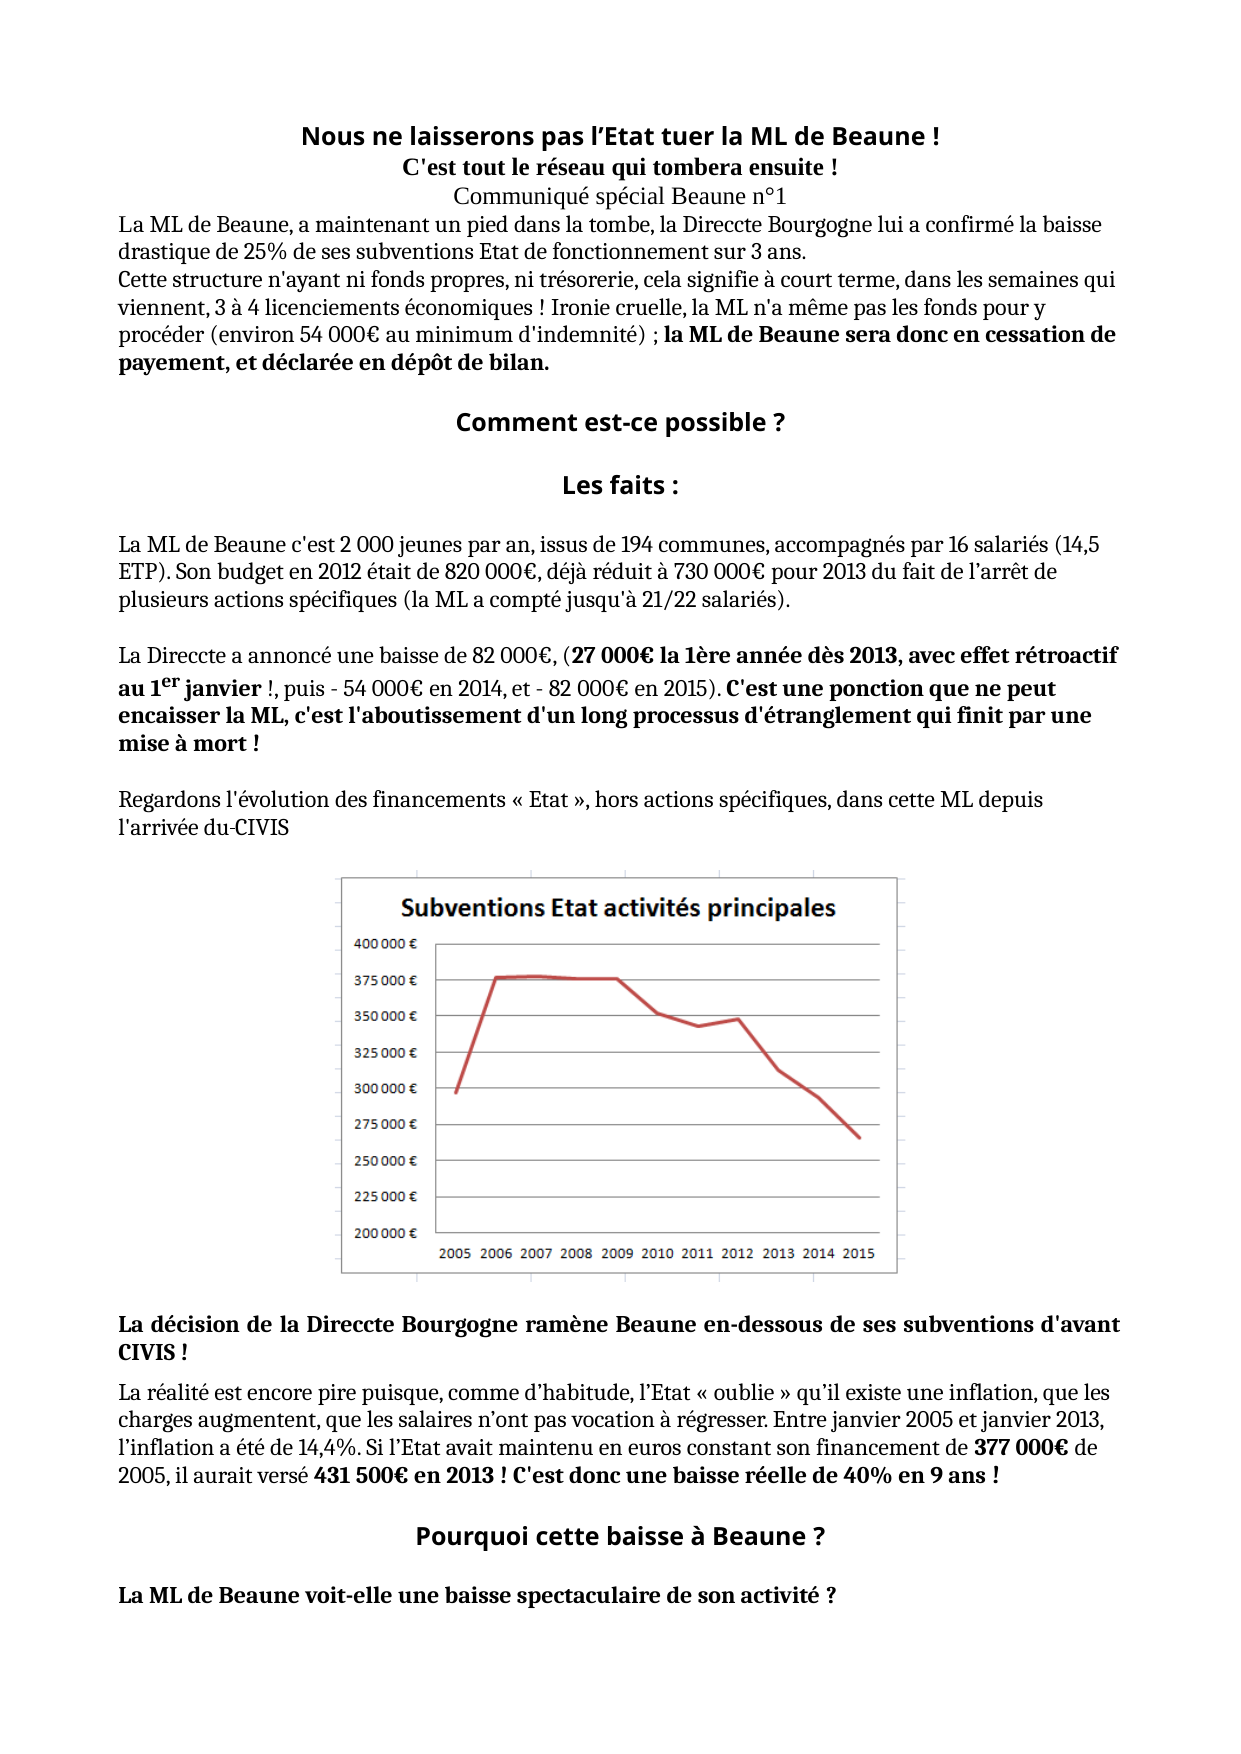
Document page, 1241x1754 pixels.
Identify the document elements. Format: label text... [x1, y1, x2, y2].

text Nous ne laisserons pas l’Etat tuer la ML de Beaune ! [118, 118, 1122, 152]
text Regardons l'évolution des financements « Etat », hors actions spécifiques, dans cette ML depuis l'arrivée du CIVIS [118, 786, 1122, 841]
text La ML de Beaune voit-elle une baisse spectaculaire de son activité ? [118, 1582, 1122, 1609]
text Comment est-ce possible ? [118, 405, 1122, 439]
text La ML de Beaune, a maintenant un pied dans la tombe, la Direccte Bourgogne lui a confirmé la baisse drastique de 25% de ses subventions Etat de fonctionnement sur 3 ans. [118, 210, 1122, 266]
text La Direccte a annoncé une baisse de 82 000€, (27 000€ la 1ère année dès 2013, avec effet rétroactif au 1er janvier !, puis - 54 000€ en 2014, et - 82 000€ en 2015). C'est une ponction que ne peut encaisser la ML, c'est l'aboutissement d'un long processus d'étranglement qui finit par une mise à mort ! [118, 642, 1122, 757]
text C'est tout le réseau qui tombera ensuite ! [118, 152, 1122, 181]
text Cette structure n'ayant ni fonds propres, ni trésorerie, cela signifie à court terme, dans les semaines qui viennent, 3 à 4 licenciements économiques ! Ironie cruelle, la ML n'a même pas les fonds pour y procéder (environ 54 000€ au minimum d'indemnité) ; la ML de Beaune sera donc en cessation de payement, et déclarée en dépôt de bilan. [118, 266, 1122, 376]
text Pourquoi cette baisse à Beaune ? [118, 1519, 1122, 1553]
text Communiqué spécial Beaune n°1 [118, 181, 1122, 210]
text Les faits : [118, 468, 1122, 502]
text La ML de Beaune c'est 2 000 jeunes par an, issus de 194 communes, accompagnés par 16 salariés (14,5 ETP). Son budget en 2012 était de 820 000€, déjà réduit à 730 000€ pour 2013 du fait de l’arrêt de plusieurs actions spécifiques (la ML a compté jusqu'à 21/22 salariés). [118, 531, 1122, 613]
text La décision de la Direccte Bourgogne ramène Beaune en-dessous de ses subventions d'avant CIVIS ! [118, 1311, 1122, 1366]
text La réalité est encore pire puisque, comme d’habitude, l’Etat « oublie » qu’il existe une inflation, que les charges augmentent, que les salaires n’ont pas vocation à régresser. Entre janvier 2005 et janvier 2013, l’inflation a été de 14,4%. Si l’Etat avait maintenu en euros constant son financement de 377 000€ de 2005, il aurait versé 431 500€ en 2013 ! C'est donc une baisse réelle de 40% en 9 ans ! [118, 1378, 1122, 1490]
picture [334, 870, 906, 1282]
